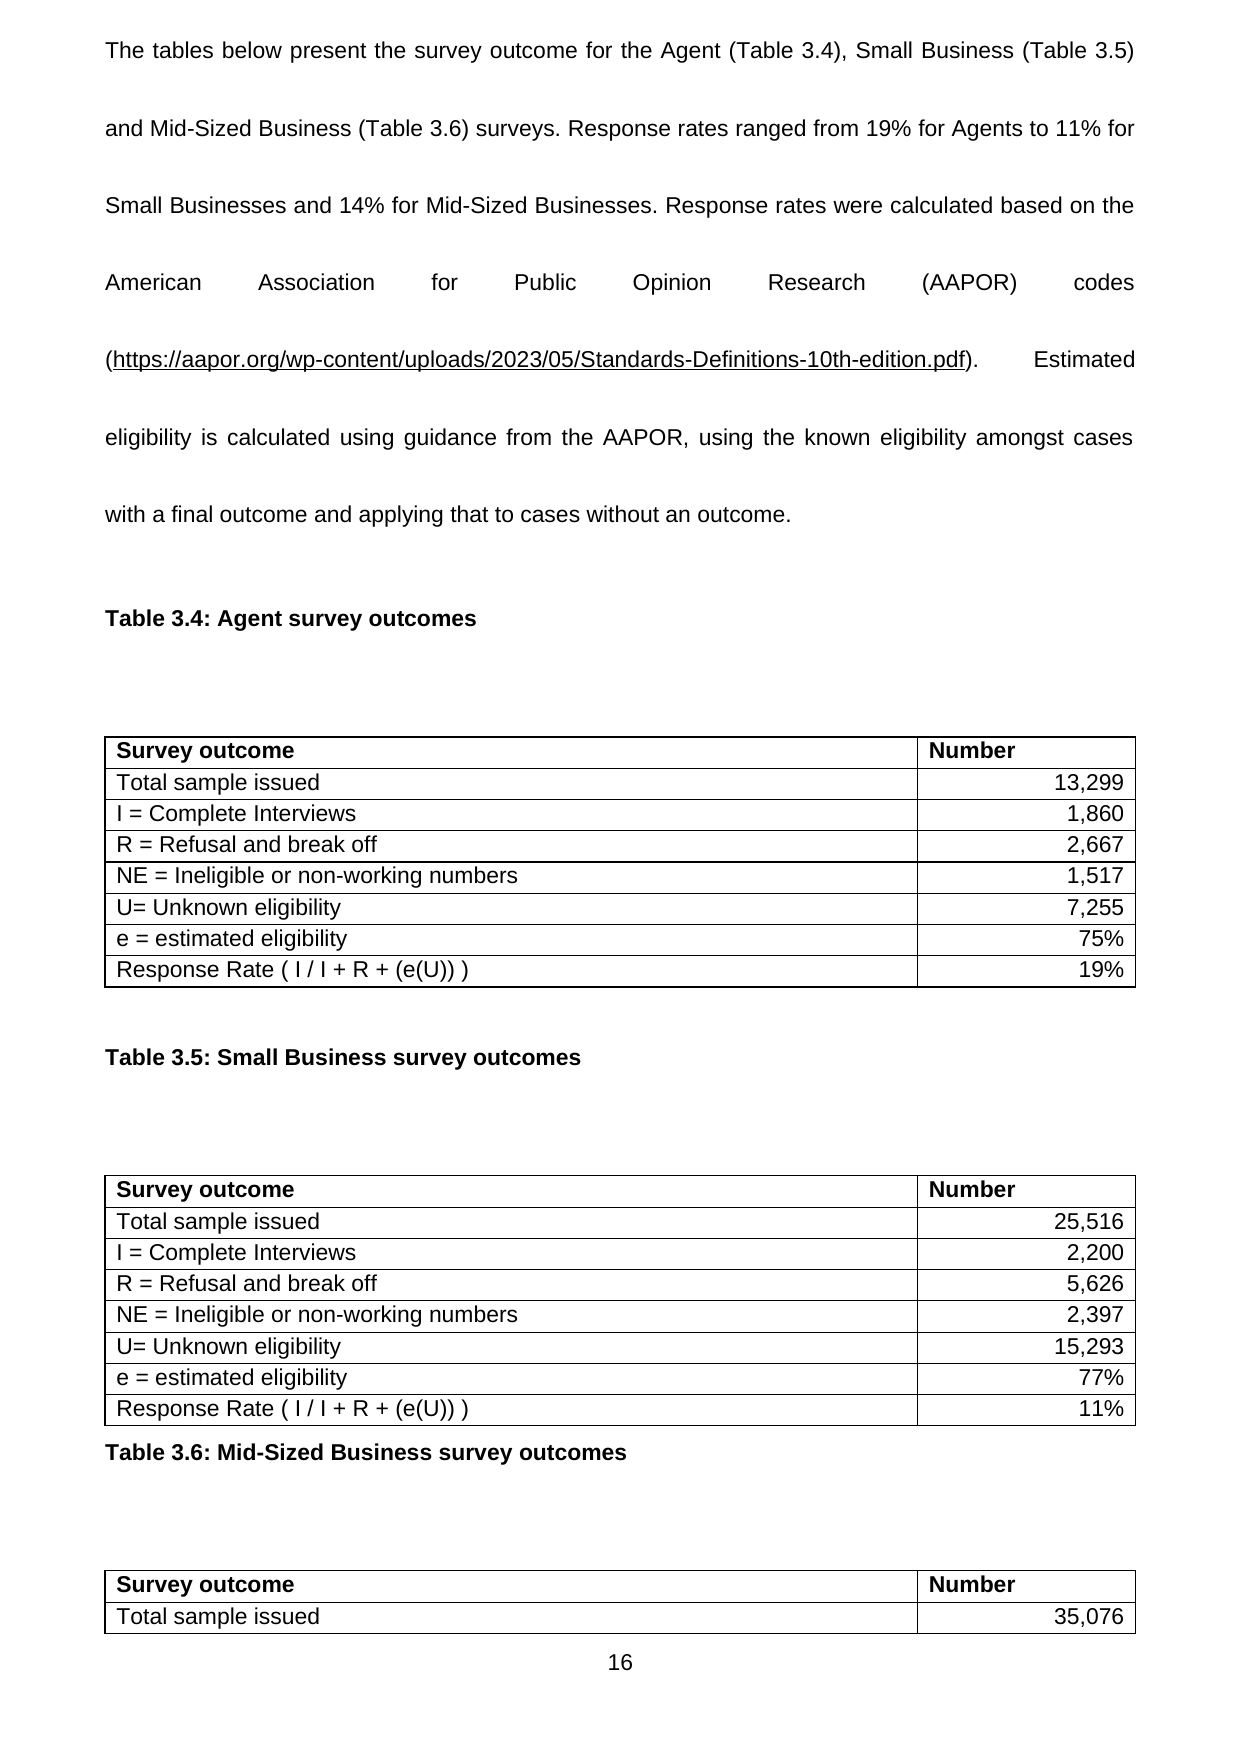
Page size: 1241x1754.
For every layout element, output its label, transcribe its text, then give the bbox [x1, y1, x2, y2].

table_cell 35,076 [918, 1603, 1135, 1633]
table_cell 1,517 [918, 863, 1135, 893]
table_cell Total sample issued [106, 769, 917, 799]
table_cell Total sample issued [106, 1603, 917, 1633]
table_cell NE = Ineligible or non-working numbers [106, 863, 917, 893]
table_header Survey outcome [106, 738, 917, 768]
table_cell 13,299 [918, 769, 1135, 799]
text The tables below present the survey outcome for the Agent (Table 3.4), Small Business (Table 3.5) and Mid-Sized Business (Table 3.6) surveys. Response rates ranged from 19% for Agents to 11% for Small Businesses and 14% for Mid-Sized Businesses. Response rates were calculated based on the American Association for Public Opinion Research (AAPOR) codes (https://aapor.org/wp-content/uploads/2023/05/Standards-Definitions-10th-edition.pdf). Estimated eligibility is calculated using guidance from the AAPOR, using the known eligibility amongst cases with a final outcome and applying that to cases without an outcome. [105, 37, 1135, 568]
table_cell 75% [918, 925, 1135, 955]
text Table 3.5: Small Business survey outcomes [105, 1044, 1135, 1153]
table_cell I = Complete Interviews [106, 800, 917, 830]
table_header Number [918, 738, 1135, 768]
table_cell 5,626 [918, 1270, 1135, 1300]
table_header Survey outcome [106, 1571, 917, 1602]
table_cell 1,860 [918, 800, 1135, 830]
table_cell 7,255 [918, 894, 1135, 924]
text Table 3.4: Agent survey outcomes [105, 605, 1135, 714]
table_cell Response Rate ( I / I + R + (e(U)) ) [106, 1395, 917, 1425]
table_cell 11% [918, 1395, 1135, 1425]
table_cell 2,200 [918, 1239, 1135, 1269]
text Table 3.6: Mid-Sized Business survey outcomes [105, 1439, 1135, 1548]
table_cell NE = Ineligible or non-working numbers [106, 1301, 917, 1332]
table_cell e = estimated eligibility [106, 925, 917, 955]
table_cell 2,397 [918, 1301, 1135, 1332]
table_cell R = Refusal and break off [106, 831, 917, 861]
table_cell 25,516 [918, 1208, 1135, 1238]
table_cell 15,293 [918, 1333, 1135, 1363]
table_header Number [918, 1176, 1135, 1207]
table_cell Response Rate ( I / I + R + (e(U)) ) [106, 956, 917, 986]
table_header Number [918, 1571, 1135, 1602]
table_cell Total sample issued [106, 1208, 917, 1238]
table_cell U= Unknown eligibility [106, 1333, 917, 1363]
table_cell U= Unknown eligibility [106, 894, 917, 924]
table_cell R = Refusal and break off [106, 1270, 917, 1300]
table_cell 2,667 [918, 831, 1135, 861]
table_cell I = Complete Interviews [106, 1239, 917, 1269]
table_cell e = estimated eligibility [106, 1364, 917, 1394]
table_header Survey outcome [106, 1176, 917, 1207]
table_cell 19% [918, 956, 1135, 986]
table_cell 77% [918, 1364, 1135, 1394]
